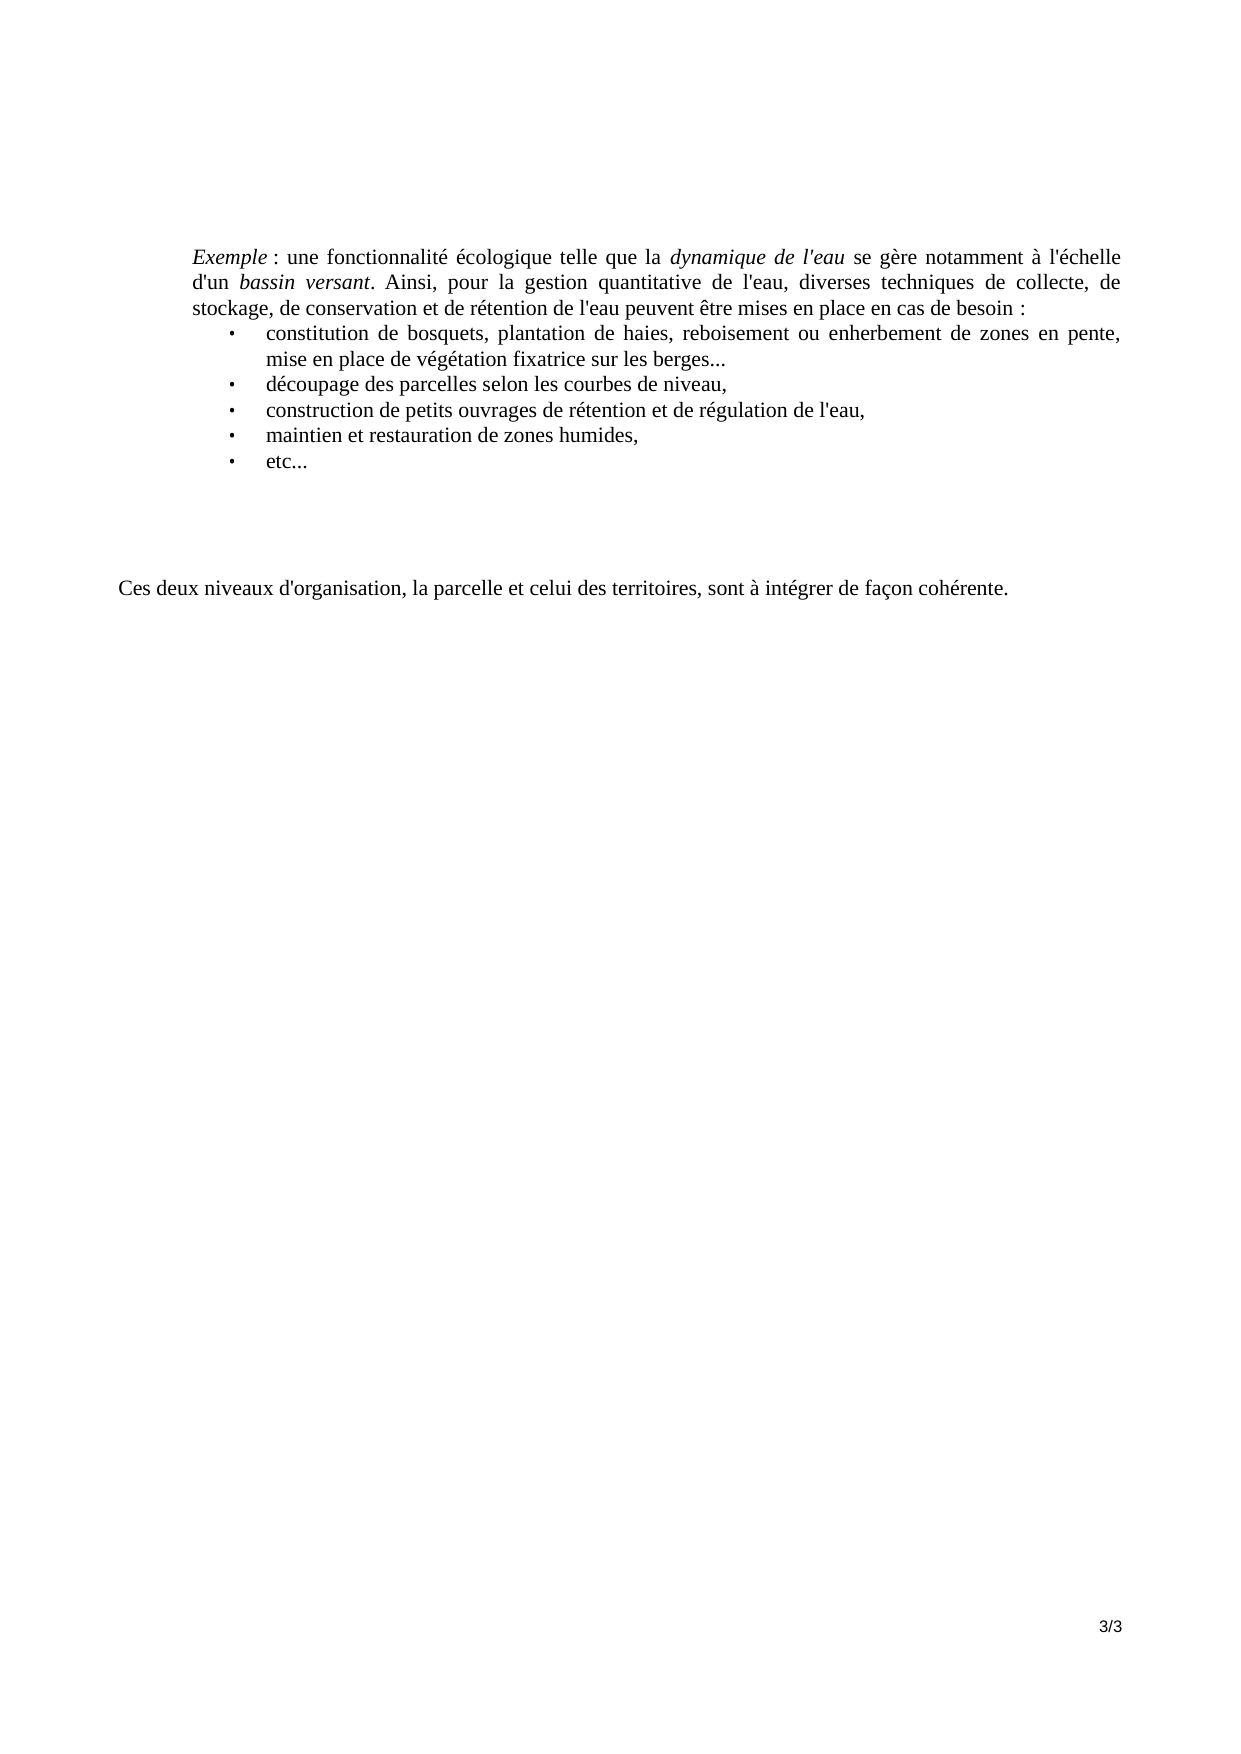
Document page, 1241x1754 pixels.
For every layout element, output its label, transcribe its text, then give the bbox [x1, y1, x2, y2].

text Ces deux niveaux d'organisation, la parcelle et celui des territoires, sont à intégrer de façon cohérente. [118, 575, 1122, 600]
list etc... [228, 448, 1122, 474]
text Exemple : une fonctionnalité écologique telle que la dynamique de l'eau se gère notamment à l'échelle d'un bassin versant. Ainsi, pour la gestion quantitative de l'eau, diverses techniques de collecte, de stockage, de conservation et de rétention de l'eau peuvent être mises en place en cas de besoin : [192, 244, 1122, 320]
list maintien et restauration de zones humides, [228, 422, 1122, 448]
list constitution de bosquets, plantation de haies, reboisement ou enherbement de zones en pente, mise en place de végétation fixatrice sur les berges... [228, 320, 1122, 371]
list découpage des parcelles selon les courbes de niveau, [228, 371, 1122, 397]
list construction de petits ouvrages de rétention et de régulation de l'eau, [228, 397, 1122, 422]
